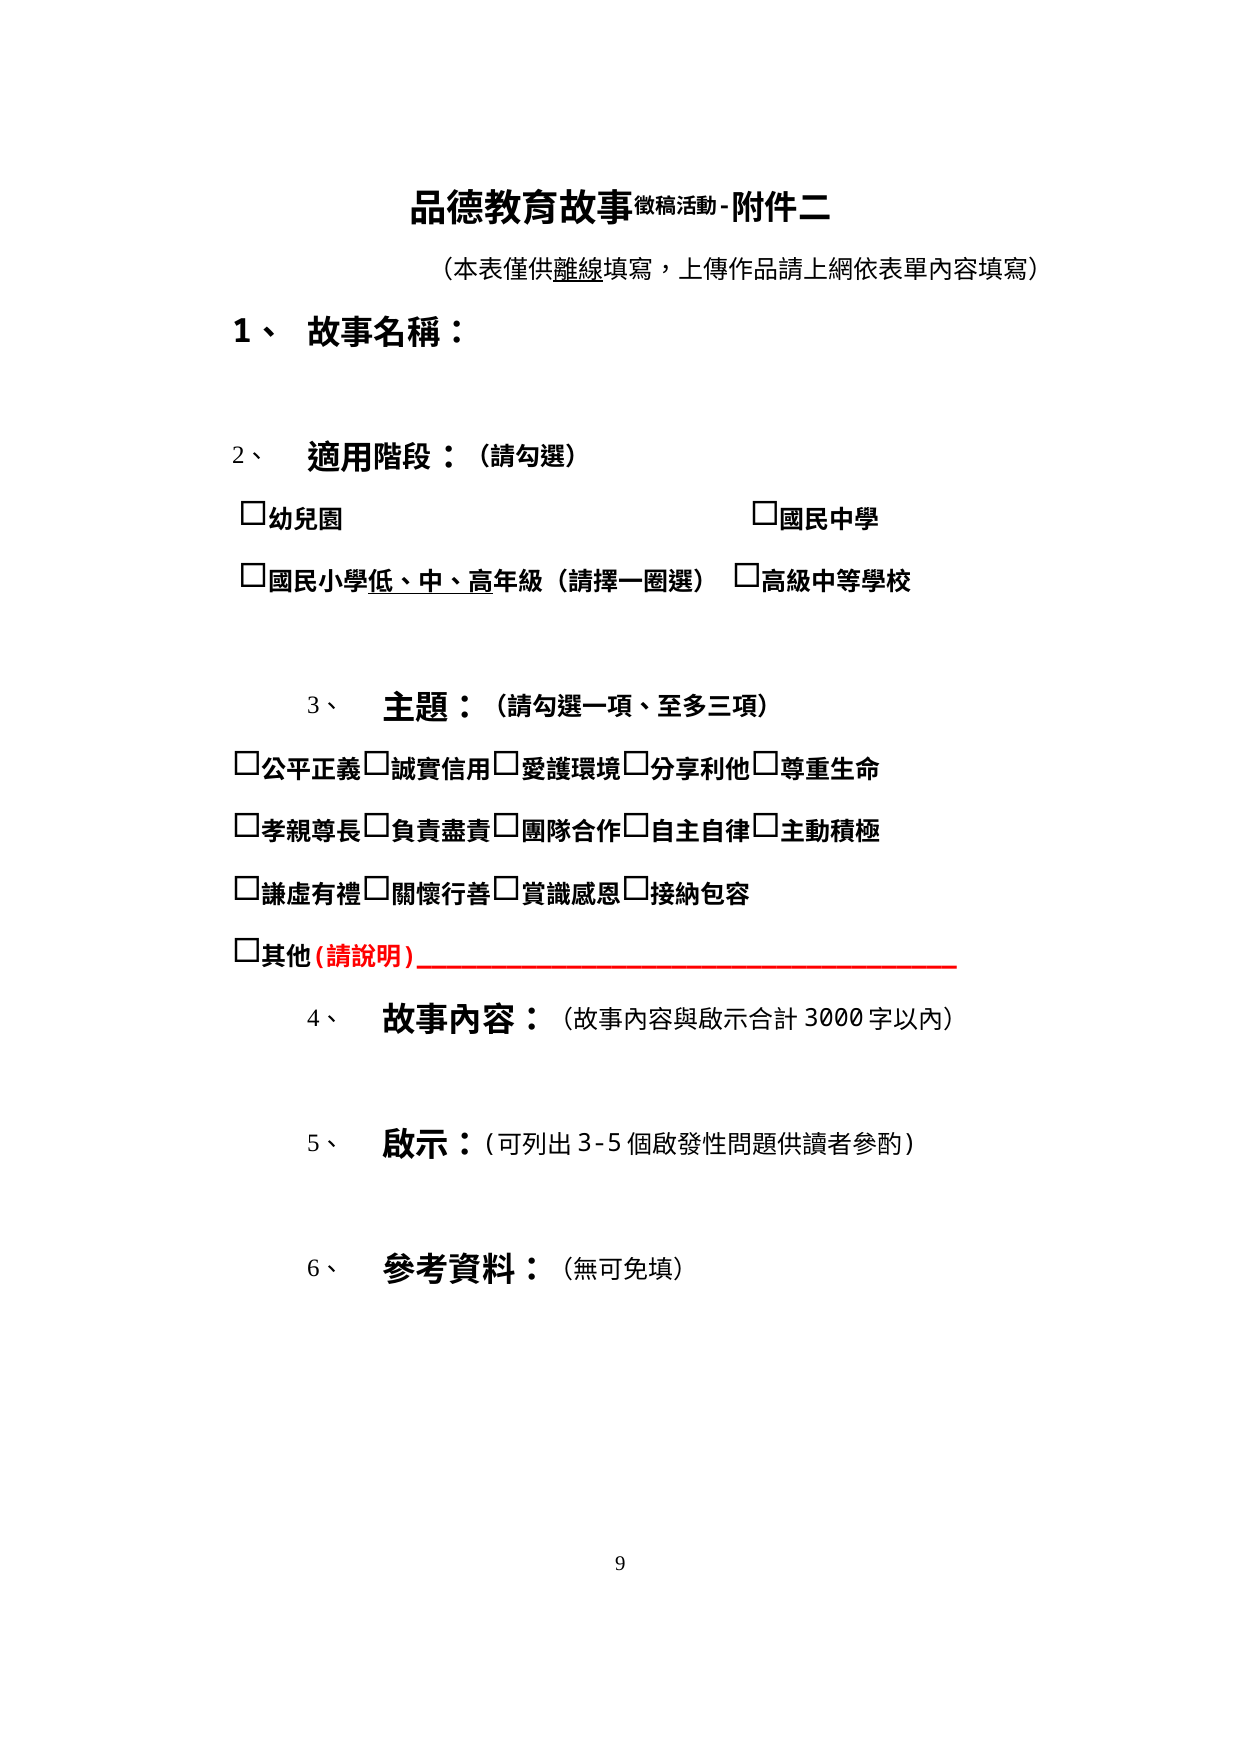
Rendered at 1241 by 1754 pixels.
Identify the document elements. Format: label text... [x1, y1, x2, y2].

text （本表僅供離線填寫，上傳作品請上網依表單內容填寫） [187, 226, 1053, 288]
list 參考資料：（無可免填） [307, 1226, 1053, 1288]
list 主題：（請勾選一項、至多三項） [307, 663, 1053, 726]
text £孝親尊長£負責盡責£團隊合作£自主自律£主動積極 [232, 788, 1053, 851]
text £國民小學低、中、高年級（請擇一圈選） £高級中等學校 [232, 538, 1053, 601]
list 適用階段：（請勾選） [232, 413, 1053, 476]
text 品德教育故事徵稿活動-附件二 [187, 163, 1053, 226]
list 啟示：(可列出3-5個啟發性問題供讀者參酌) [307, 1101, 1053, 1163]
text £公平正義£誠實信用£愛護環境£分享利他£尊重生命 [232, 726, 1053, 788]
text £其他(請說明)____________________________________ [232, 913, 1053, 976]
list 故事內容：（故事內容與啟示合計3000字以內） [307, 976, 1053, 1038]
text £謙虛有禮£關懷行善£賞識感恩£接納包容 [232, 851, 1053, 913]
text £幼兒園 £國民中學 [232, 476, 1053, 538]
list 故事名稱： [232, 288, 1053, 351]
